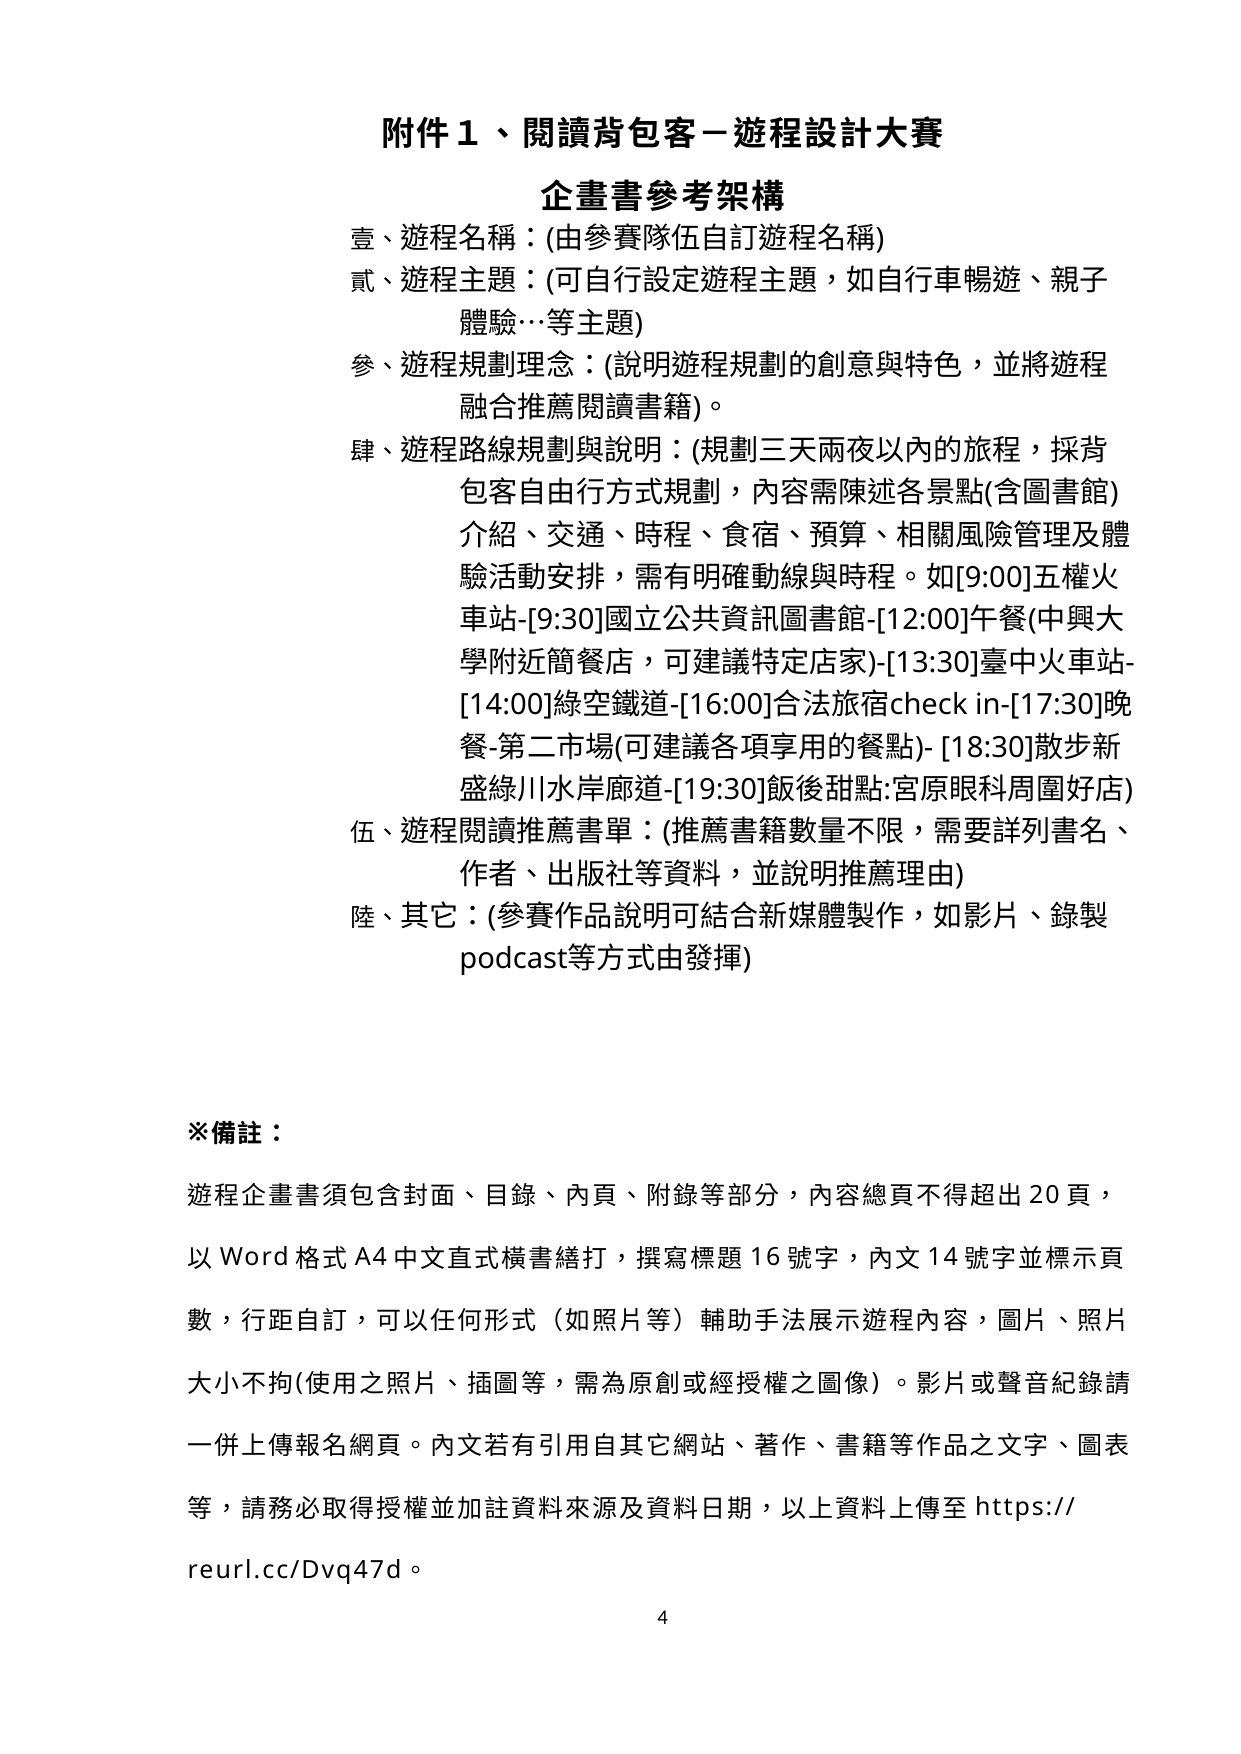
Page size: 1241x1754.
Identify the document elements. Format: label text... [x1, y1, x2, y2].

list 遊程主題：(可自行設定遊程主題，如自行車暢遊、親子體驗…等主題) [350, 257, 1137, 342]
list 其它：(參賽作品說明可結合新媒體製作，如影片、錄製podcast等方式由發揮) [350, 893, 1137, 977]
text 企畫書參考架構 [187, 152, 1137, 214]
list 遊程名稱：(由參賽隊伍自訂遊程名稱) [350, 214, 1137, 257]
text ※備註： [187, 1089, 1137, 1152]
list 遊程閱讀推薦書單：(推薦書籍數量不限，需要詳列書名、作者、出版社等資料，並說明推薦理由) [350, 808, 1137, 893]
list 遊程路線規劃與說明：(規劃三天兩夜以內的旅程，採背包客自由行方式規劃，內容需陳述各景點(含圖書館)介紹、交通、時程、食宿、預算、相關風險管理及體驗活動安排，需有明確動線與時程。如[9:00]五權火車站-[9:30]國立公共資訊圖書館-[12:00]午餐(中興大學附近簡餐店，可建議特定店家)-[13:30]臺中火車站-[14:00]綠空鐵道-[16:00]合法旅宿check in-[17:30]晚餐-第二市場(可建議各項享用的餐點)- [18:30]散步新盛綠川水岸廊道-[19:30]飯後甜點:宮原眼科周圍好店) [350, 426, 1137, 808]
text 遊程企畫書須包含封面、目錄、內頁、附錄等部分，內容總頁不得超出20頁，以Word格式A4中文直式橫書繕打，撰寫標題16號字，內文14號字並標示頁數，行距自訂，可以任何形式（如照片等）輔助手法展示遊程內容，圖片、照片大小不拘(使用之照片、插圖等，需為原創或經授權之圖像) 。影片或聲音紀錄請一併上傳報名網頁。內文若有引用自其它網站、著作、書籍等作品之文字、圖表等，請務必取得授權並加註資料來源及資料日期，以上資料上傳至https://reurl.cc/Dvq47d。 [187, 1152, 1137, 1589]
list 遊程規劃理念：(說明遊程規劃的創意與特色，並將遊程融合推薦閱讀書籍)。 [350, 342, 1137, 426]
text 附件１、閱讀背包客－遊程設計大賽 [187, 89, 1137, 152]
